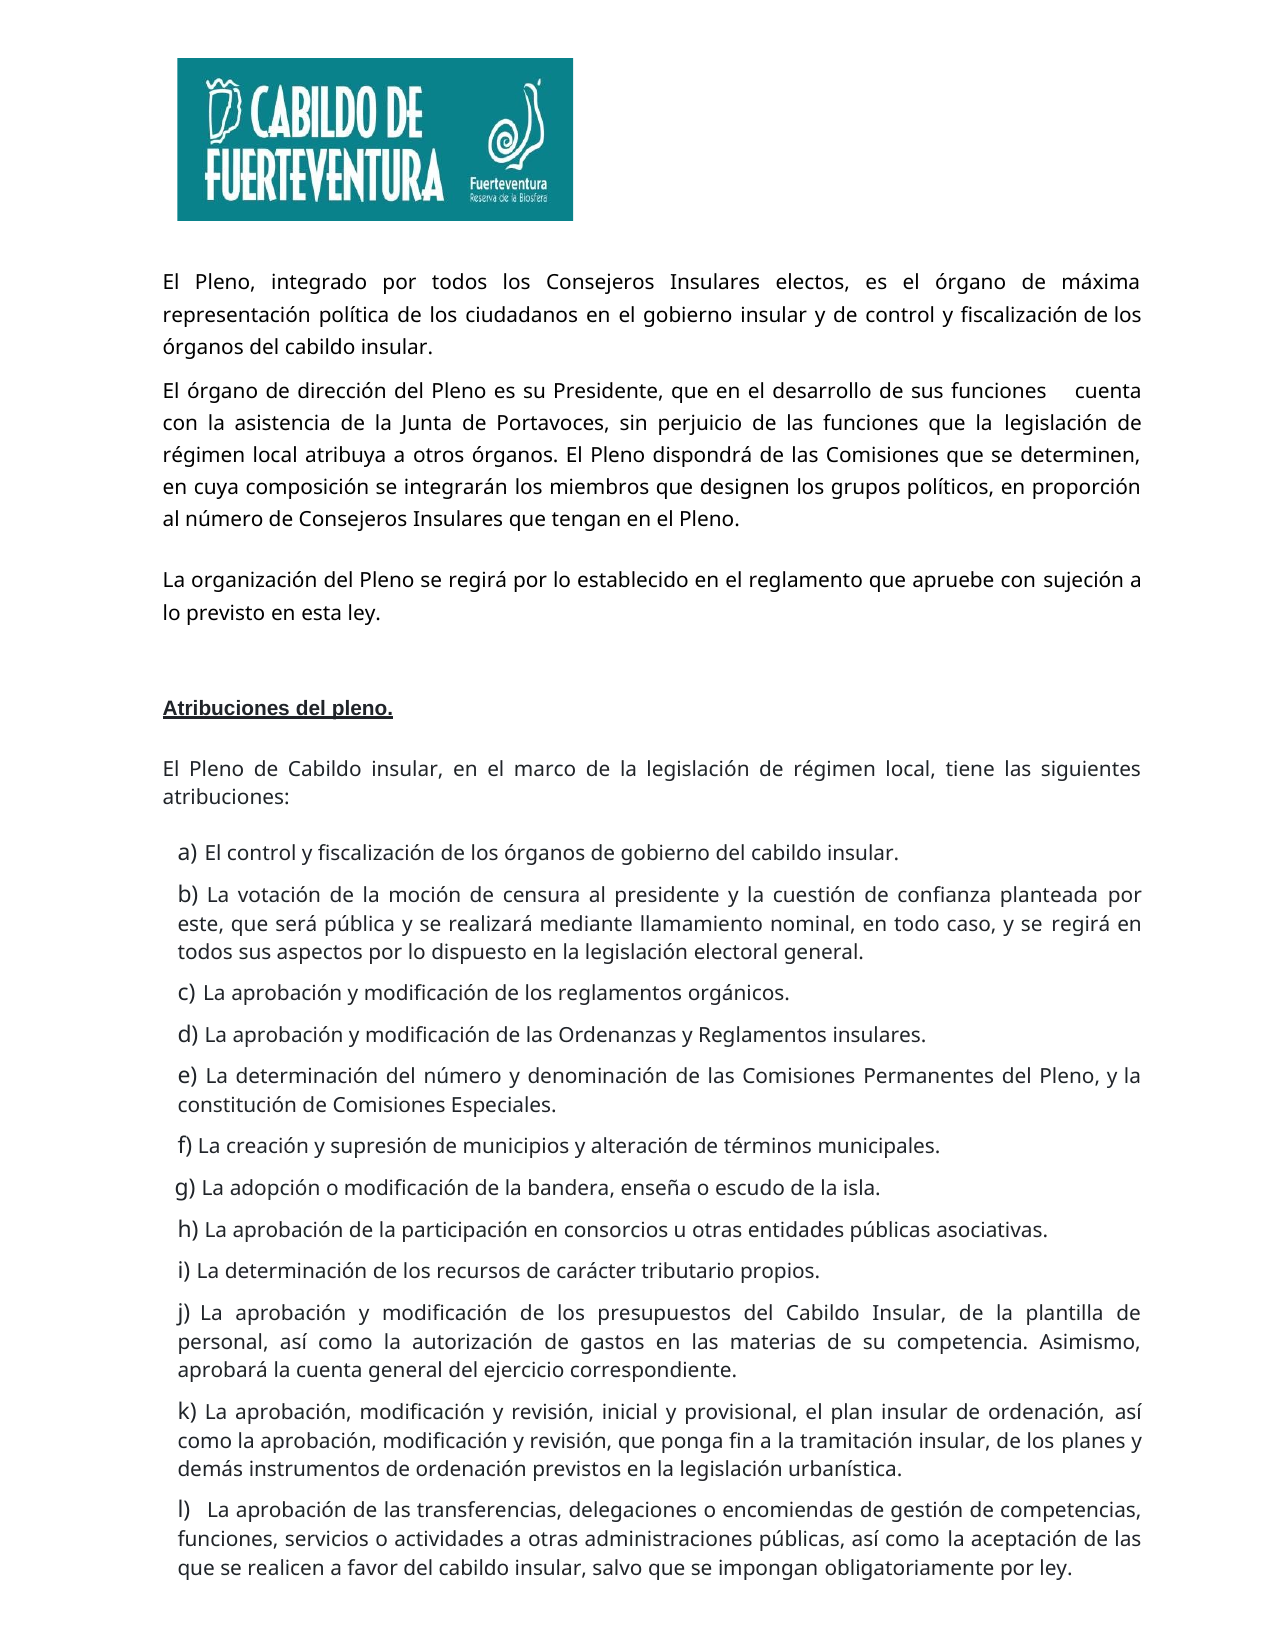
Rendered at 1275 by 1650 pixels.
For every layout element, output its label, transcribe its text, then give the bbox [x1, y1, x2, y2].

list La aprobación y modificación de las Ordenanzas y Reglamentos insulares. [177, 1018, 1142, 1049]
list La aprobación de la participación en consorcios u otras entidades públicas asociativas. [177, 1213, 1142, 1244]
text El Pleno de Cabildo insular, en el marco de la legislación de régimen local, tiene las siguientes atribuciones: [162, 754, 1142, 811]
list La aprobación y modificación de los reglamentos orgánicos. [177, 976, 1142, 1007]
list El control y fiscalización de los órganos de gobierno del cabildo insular. [177, 836, 1142, 867]
list La adopción o modificación de la bandera, enseña o escudo de la isla. [174, 1171, 1142, 1202]
subtitle Atribuciones del pleno. [162, 695, 1142, 719]
text La organización del Pleno se regirá por lo establecido en el reglamento que apruebe con sujeción a lo previsto en esta ley. [162, 565, 1142, 626]
list La creación y supresión de municipios y alteración de términos municipales. [177, 1129, 1142, 1161]
text El órgano de dirección del Pleno es su Presidente, que en el desarrollo de sus funciones cuenta con la asistencia de la Junta de Portavoces, sin perjuicio de las funciones que la legislación de régimen local atribuya a otros órganos. El Pleno dispondrá de las Comisiones que se determinen, en cuya composición se integrarán los miembros que designen los grupos políticos, en proporción al número de Consejeros Insulares que tengan en el Pleno. [162, 376, 1142, 532]
list La votación de la moción de censura al presidente y la cuestión de confianza planteada por este, que será pública y se realizará mediante llamamiento nominal, en todo caso, y se regirá en todos sus aspectos por lo dispuesto en la legislación electoral general. [177, 877, 1142, 966]
text El Pleno, integrado por todos los Consejeros Insulares electos, es el órgano de máxima representación política de los ciudadanos en el gobierno insular y de control y fiscalización de los órganos del cabildo insular. [162, 267, 1142, 361]
list La determinación del número y denominación de las Comisiones Permanentes del Pleno, y la constitución de Comisiones Especiales. [177, 1059, 1142, 1119]
list La aprobación y modificación de los presupuestos del Cabildo Insular, de la plantilla de personal, así como la autorización de gastos en las materias de su competencia. Asimismo, aprobará la cuenta general del ejercicio correspondiente. [177, 1296, 1142, 1384]
list La aprobación, modificación y revisión, inicial y provisional, el plan insular de ordenación, así como la aprobación, modificación y revisión, que ponga fin a la tramitación insular, de los planes y demás instrumentos de ordenación previstos en la legislación urbanística. [177, 1394, 1142, 1483]
list La determinación de los recursos de carácter tributario propios. [177, 1254, 1142, 1286]
picture [177, 58, 574, 221]
list La aprobación de las transferencias, delegaciones o encomiendas de gestión de competencias, funciones, servicios o actividades a otras administraciones públicas, así como la aceptación de las que se realicen a favor del cabildo insular, salvo que se impongan obligatoriamente por ley. [177, 1493, 1142, 1581]
